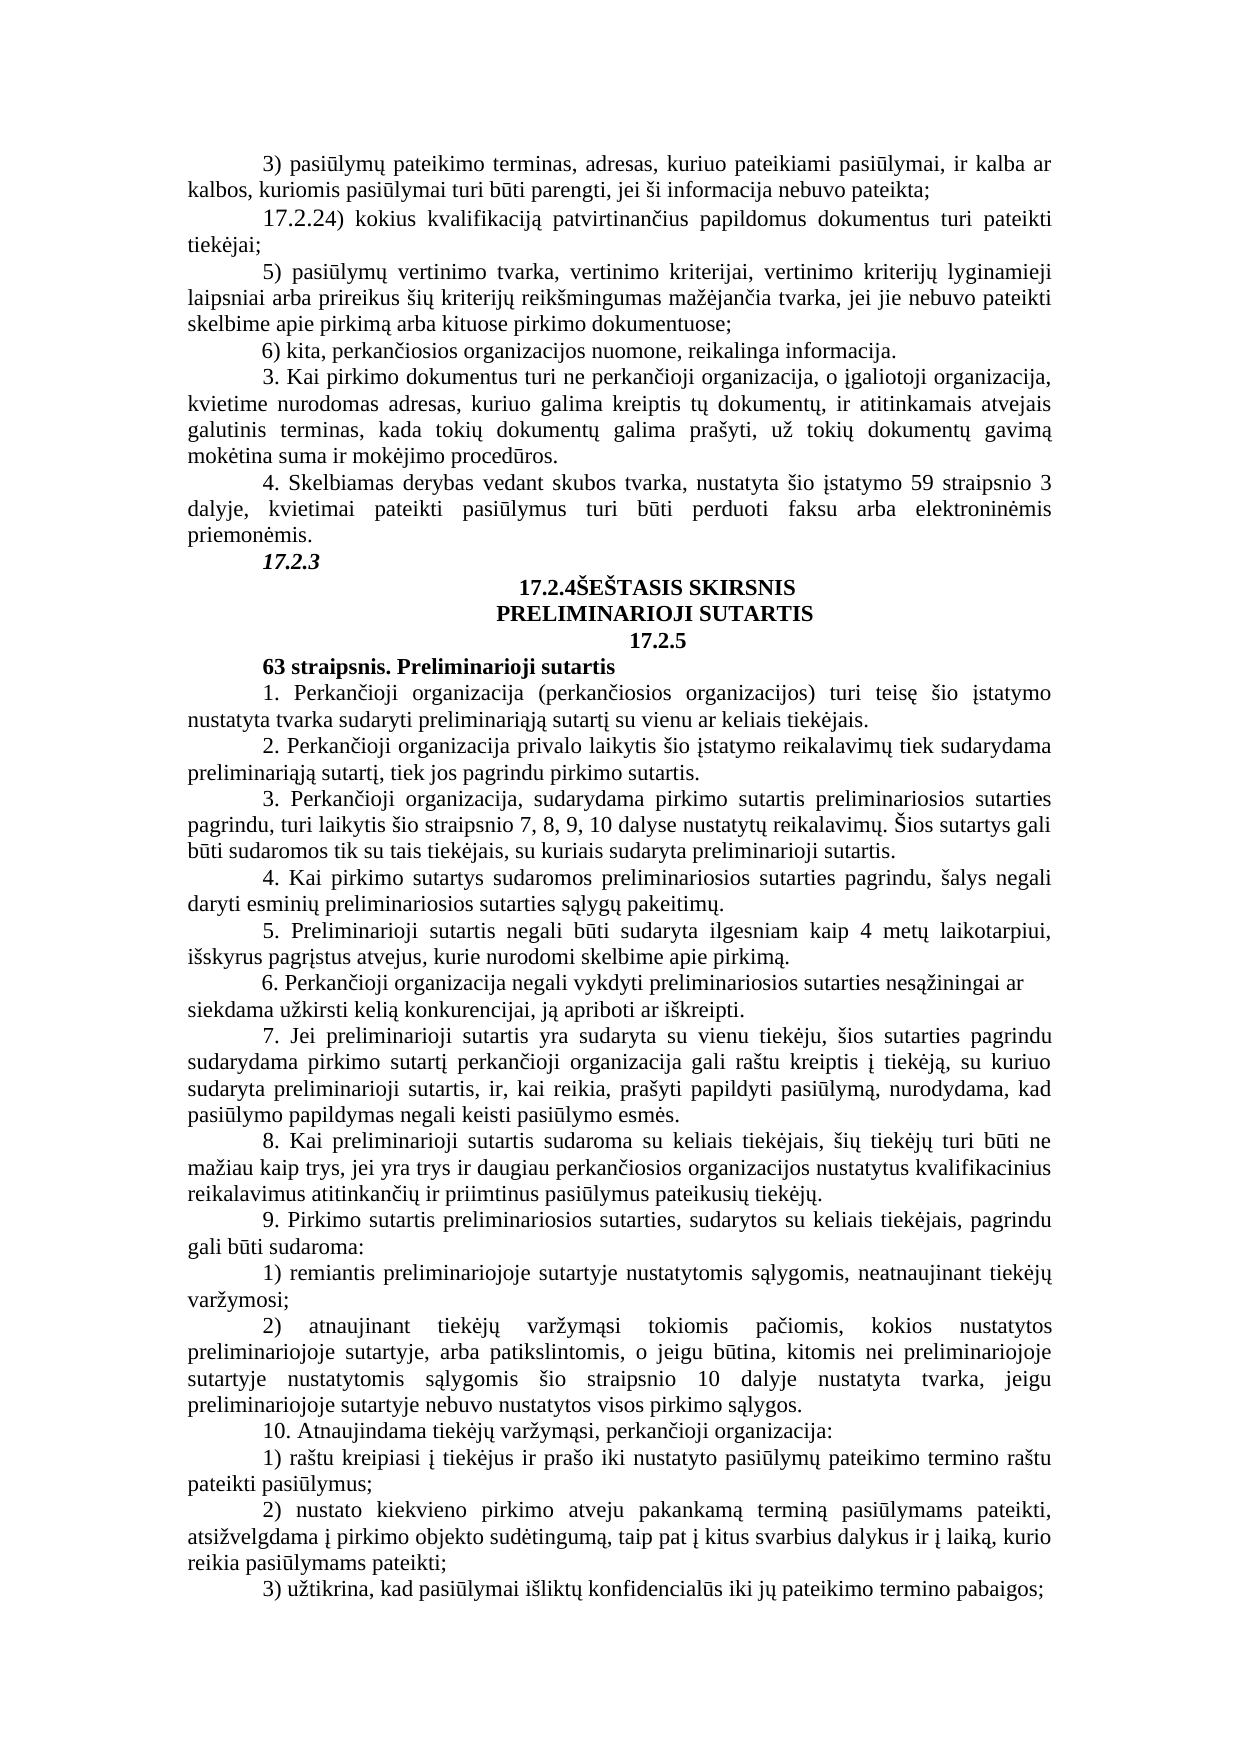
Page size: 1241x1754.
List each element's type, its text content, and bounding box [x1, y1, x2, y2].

text 2) atnaujinant tiekėjų varžymąsi tokiomis pačiomis, kokios nustatytos preliminariojoje sutartyje, arba patikslintomis, o jeigu būtina, kitomis nei preliminariojoje sutartyje nustatytomis sąlygomis šio straipsnio 10 dalyje nustatyta tvarka, jeigu preliminariojoje sutartyje nebuvo nustatytos visos pirkimo sąlygos. [187, 1312, 1053, 1417]
text 7. Jei preliminarioji sutartis yra sudaryta su vienu tiekėju, šios sutarties pagrindu sudarydama pirkimo sutartį perkančioji organizacija gali raštu kreiptis į tiekėją, su kuriuo sudaryta preliminarioji sutartis, ir, kai reikia, prašyti papildyti pasiūlymą, nurodydama, kad pasiūlymo papildymas negali keisti pasiūlymo esmės. [187, 1022, 1053, 1127]
subtitle PRELIMINARIOJI SUTARTIS [187, 600, 1053, 627]
text 2) nustato kiekvieno pirkimo atveju pakankamą terminą pasiūlymams pateikti, atsižvelgdama į pirkimo objekto sudėtingumą, taip pat į kitus svarbius dalykus ir į laiką, kurio reikia pasiūlymams pateikti; [187, 1496, 1053, 1576]
text 8. Kai preliminarioji sutartis sudaroma su keliais tiekėjais, šių tiekėjų turi būti ne mažiau kaip trys, jei yra trys ir daugiau perkančiosios organizacijos nustatytus kvalifikacinius reikalavimus atitinkančių ir priimtinus pasiūlymus pateikusių tiekėjų. [187, 1127, 1053, 1207]
text 3) užtikrina, kad pasiūlymai išliktų konfidencialūs iki jų pateikimo termino pabaigos; [187, 1576, 1053, 1602]
text 63 straipsnis. Preliminarioji sutartis [187, 653, 1053, 679]
text 6. Perkančioji organizacija negali vykdyti preliminariosios sutarties nesąžiningai ar siekdama užkirsti kelią konkurencijai, ją apriboti ar iškreipti. [187, 969, 1053, 1022]
text 9. Pirkimo sutartis preliminariosios sutarties, sudarytos su keliais tiekėjais, pagrindu gali būti sudaroma: [187, 1207, 1053, 1259]
text 5. Preliminarioji sutartis negali būti sudaryta ilgesniam kaip 4 metų laikotarpiui, išskyrus pagrįstus atvejus, kurie nurodomi skelbime apie pirkimą. [187, 917, 1053, 969]
text 10. Atnaujindama tiekėjų varžymąsi, perkančioji organizacija: [187, 1417, 1053, 1444]
text 1) remiantis preliminariojoje sutartyje nustatytomis sąlygomis, neatnaujinant tiekėjų varžymosi; [187, 1259, 1053, 1312]
text 3) pasiūlymų pateikimo terminas, adresas, kuriuo pateikiami pasiūlymai, ir kalba ar kalbos, kuriomis pasiūlymai turi būti parengti, jei ši informacija nebuvo pateikta; [187, 150, 1053, 203]
text 2. Perkančioji organizacija privalo laikytis šio įstatymo reikalavimų tiek sudarydama preliminariąją sutartį, tiek jos pagrindu pirkimo sutartis. [187, 732, 1053, 785]
subtitle 4) kokius kvalifikaciją patvirtinančius papildomus dokumentus turi pateikti tiekėjai; [187, 203, 1053, 258]
text 4. Skelbiamas derybas vedant skubos tvarka, nustatyta šio įstatymo 59 straipsnio 3 dalyje, kvietimai pateikti pasiūlymus turi būti perduoti faksu arba elektroninėmis priemonėmis. [187, 469, 1053, 548]
text 1) raštu kreipiasi į tiekėjus ir prašo iki nustatyto pasiūlymų pateikimo termino raštu pateikti pasiūlymus; [187, 1444, 1053, 1496]
text 1. Perkančioji organizacija (perkančiosios organizacijos) turi teisę šio įstatymo nustatyta tvarka sudaryti preliminariąją sutartį su vienu ar keliais tiekėjais. [187, 679, 1053, 732]
text 3. Kai pirkimo dokumentus turi ne perkančioji organizacija, o įgaliotoji organizacija, kvietime nurodomas adresas, kuriuo galima kreiptis tų dokumentų, ir atitinkamais atvejais galutinis terminas, kada tokių dokumentų galima prašyti, už tokių dokumentų gavimą mokėtina suma ir mokėjimo procedūros. [187, 363, 1053, 469]
subtitle ŠEŠTASIS SKIRSNIS [186, 574, 1053, 600]
text 3. Perkančioji organizacija, sudarydama pirkimo sutartis preliminariosios sutarties pagrindu, turi laikytis šio straipsnio 7, 8, 9, 10 dalyse nustatytų reikalavimų. Šios sutartys gali būti sudaromos tik su tais tiekėjais, su kuriais sudaryta preliminarioji sutartis. [187, 785, 1053, 864]
text 4. Kai pirkimo sutartys sudaromos preliminariosios sutarties pagrindu, šalys negali daryti esminių preliminariosios sutarties sąlygų pakeitimų. [187, 864, 1053, 917]
text 5) pasiūlymų vertinimo tvarka, vertinimo kriterijai, vertinimo kriterijų lyginamieji laipsniai arba prireikus šių kriterijų reikšmingumas mažėjančia tvarka, jei jie nebuvo pateikti skelbime apie pirkimą arba kituose pirkimo dokumentuose; [187, 258, 1053, 337]
text 6) kita, perkančiosios organizacijos nuomone, reikalinga informacija. [187, 337, 1053, 363]
